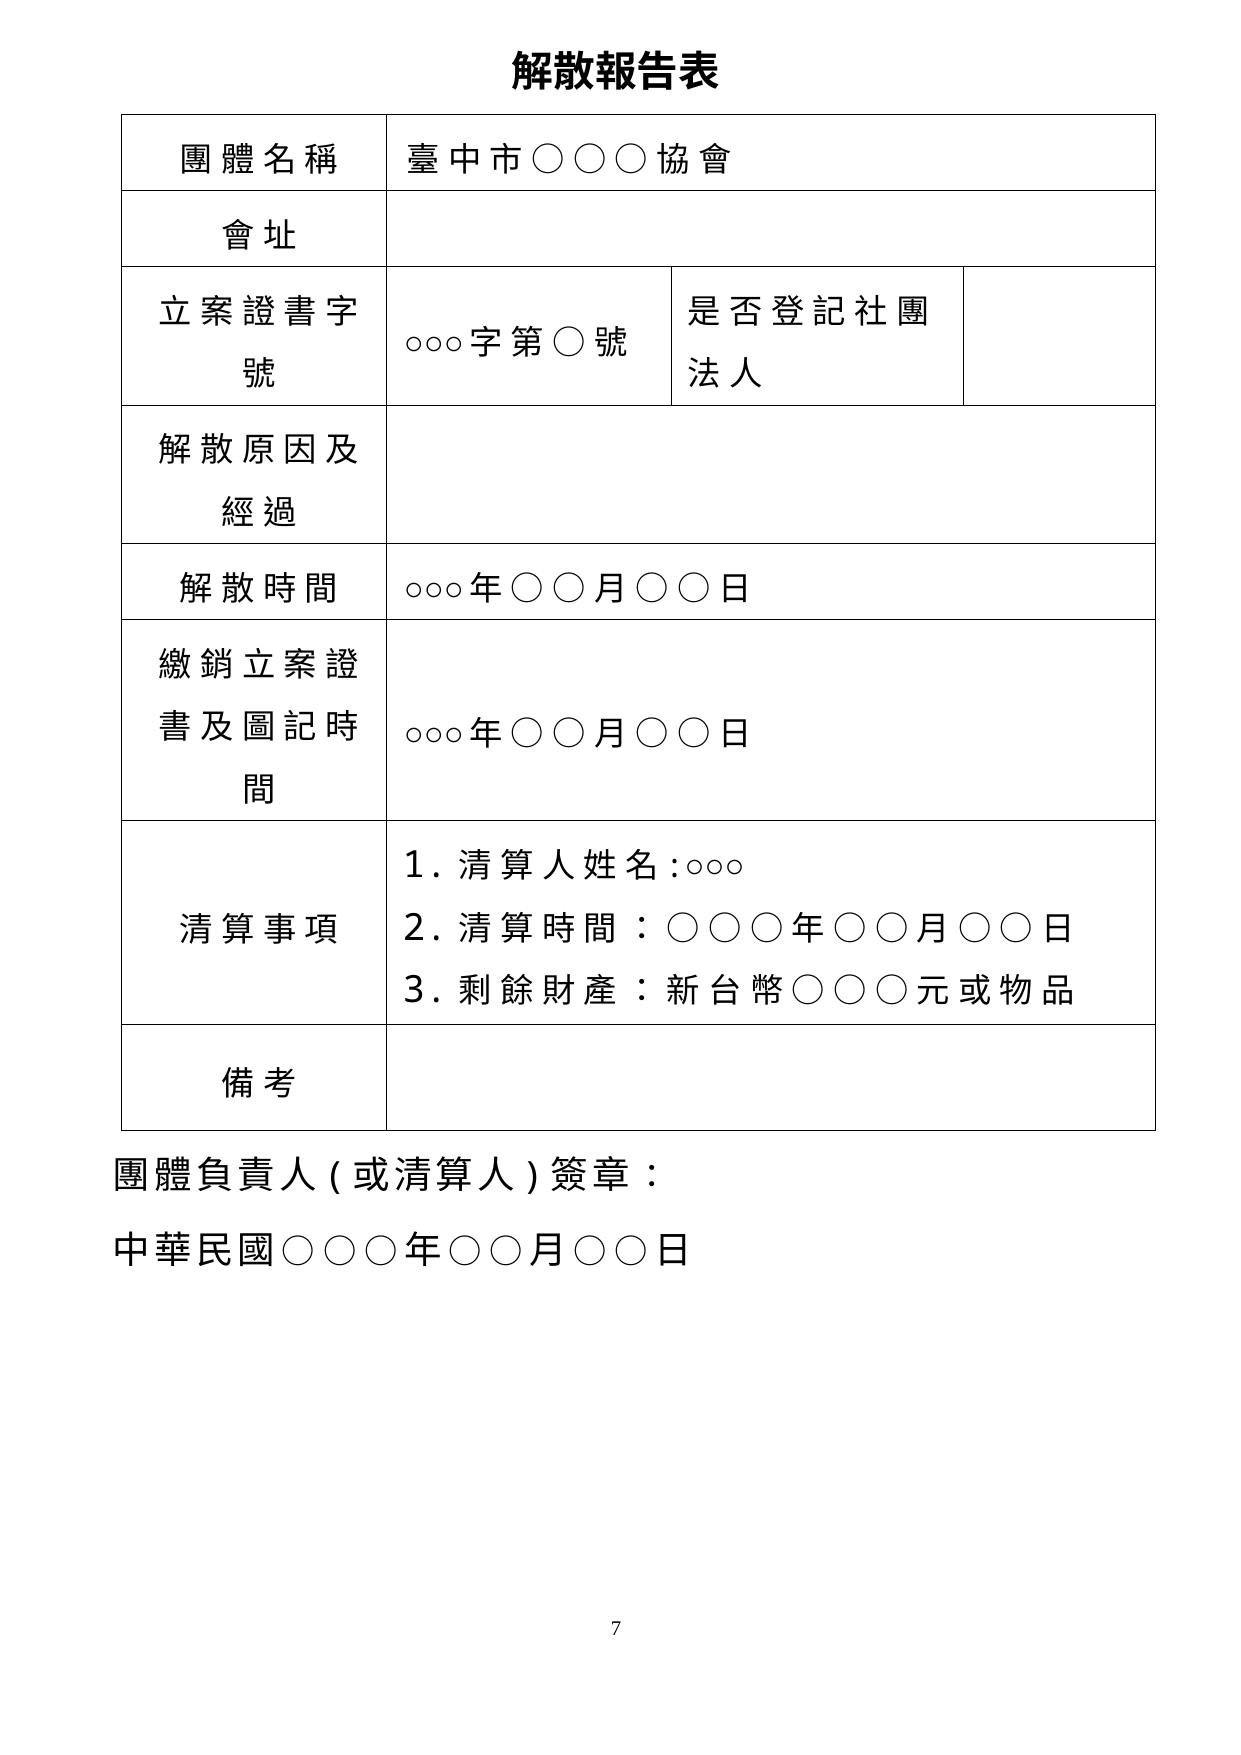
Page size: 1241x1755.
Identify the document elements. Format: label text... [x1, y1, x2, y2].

table_cell 立案證書字號 [122, 267, 386, 405]
table_cell ○○○年○○月○○日 [387, 544, 1155, 619]
table_cell 會址 [122, 191, 386, 266]
text 中華民國○○○年○○月○○日 [111, 1206, 1121, 1268]
text 團體負責人(或清算人)簽章： [111, 1131, 1121, 1193]
table_cell 解散原因及經過 [122, 406, 386, 543]
table_cell [387, 1025, 1155, 1129]
table_header 團體名稱 [122, 115, 386, 190]
table_header 臺中市○○○協會 [387, 115, 1155, 190]
subtitle 解散報告表 [111, 27, 1121, 89]
table_cell [387, 191, 1155, 266]
table_cell 解散時間 [122, 544, 386, 619]
table_cell 繳銷立案證書及圖記時間 [122, 620, 386, 820]
table_cell 是否登記社團法人 [672, 267, 963, 405]
table_cell [387, 406, 1155, 543]
table_cell 清算人姓名:○○○ 清算時間：○○○年○○月○○日 剩餘財產：新台幣○○○元或物品 [387, 821, 1155, 1024]
table_cell 清算事項 [122, 821, 386, 1024]
table_cell ○○○字第○號 [387, 267, 671, 405]
table_cell 備考 [122, 1025, 386, 1129]
table_cell ○○○年○○月○○日 [387, 620, 1155, 820]
table_cell [964, 267, 1155, 405]
